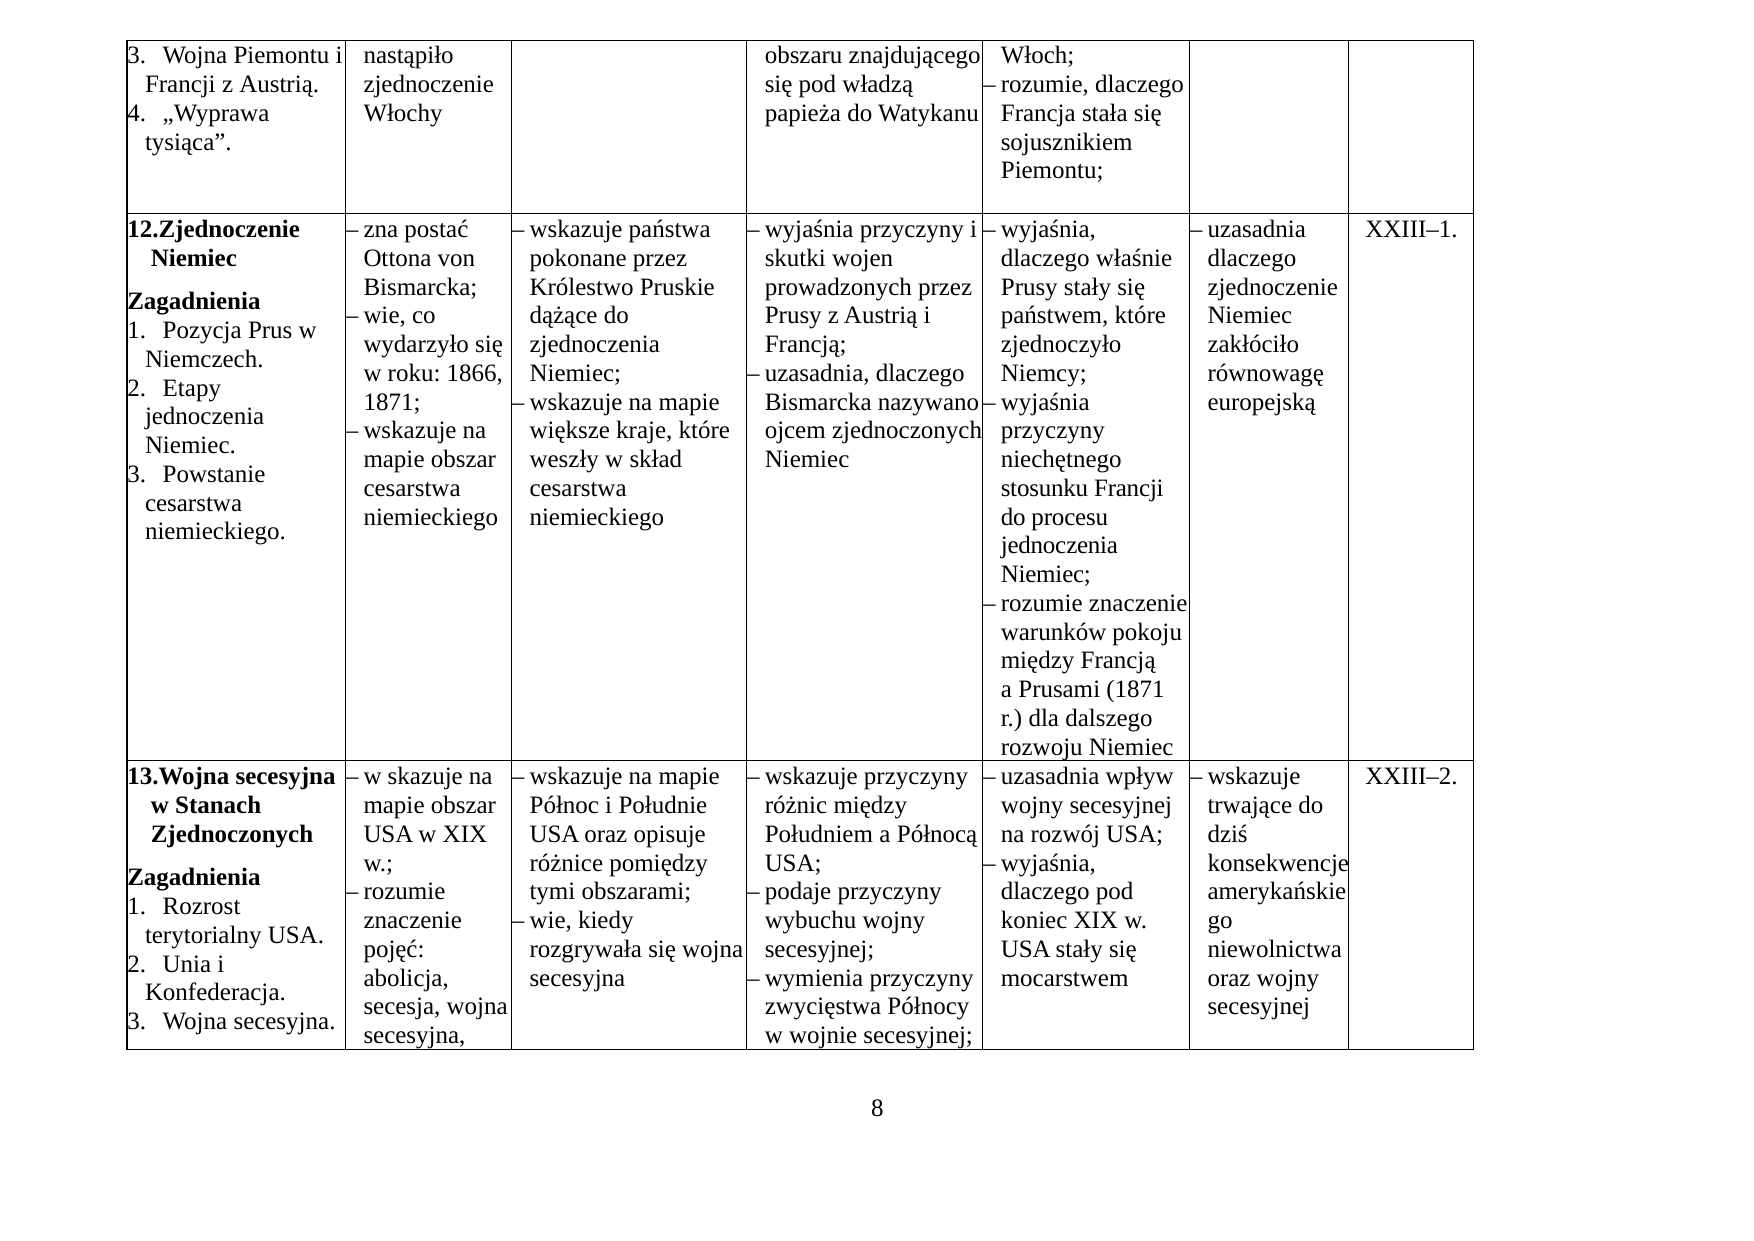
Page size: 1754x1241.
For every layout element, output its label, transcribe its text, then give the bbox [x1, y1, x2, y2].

table_cell obszaru znajdującego się pod władzą papieża do Watykanu [747, 41, 982, 213]
table_cell [1190, 41, 1348, 213]
table_cell – wskazuje na mapie Północ i Południe USA oraz opisuje różnice pomiędzy tymi obszarami; – wie, kiedy rozgrywała się wojna secesyjna [512, 761, 746, 1049]
table_cell nastąpiło zjednoczenie Włochy [346, 41, 511, 213]
table_cell – uzasadnia dlaczego zjednoczenie Niemiec zakłóciło równowagę europejską [1190, 214, 1348, 760]
table_cell 13. Wojna secesyjna w Stanach Zjednoczonych Zagadnienia 1. Rozrost terytorialny USA. 2. Unia i Konfederacja. 3. Wojna secesyjna. [128, 761, 345, 1049]
table_cell – wskazuje trwające do dziś konsekwencje amerykańskiego niewolnictwa oraz wojny secesyjnej [1190, 761, 1348, 1049]
table_cell [512, 41, 746, 213]
table_cell [1349, 41, 1473, 213]
table_cell – wyjaśnia przyczyny i skutki wojen prowadzonych przez Prusy z Austrią i Francją; – uzasadnia, dlaczego Bismarcka nazywano ojcem zjednoczonych Niemiec [747, 214, 982, 760]
table_cell XXIII–2. [1349, 761, 1473, 1049]
table_cell 3. Wojna Piemontu i Francji z Austrią. 4. „Wyprawa tysiąca”. [128, 41, 345, 213]
table_cell – wskazuje przyczyny różnic między Południem a Północą USA; – podaje przyczyny wybuchu wojny secesyjnej; – wymienia przyczyny zwycięstwa Północy w wojnie secesyjnej; [747, 761, 982, 1049]
table_cell 12. Zjednoczenie Niemiec Zagadnienia 1. Pozycja Prus w Niemczech. 2. Etapy jednoczenia Niemiec. 3. Powstanie cesarstwa niemieckiego. [128, 214, 345, 760]
table_cell – wyjaśnia, dlaczego właśnie Prusy stały się państwem, które zjednoczyło Niemcy; – wyjaśnia przyczyny niechęt­nego stosunku Francji do pro­cesu jednoczenia Niemiec; – rozumie znaczenie warunków pokoju między Francją a Prusami (1871 r.) dla dalszego rozwoju Niemiec [983, 214, 1189, 760]
table_cell – uzasadnia wpływ wojny secesyjnej na rozwój USA; – wyjaśnia, dlaczego pod koniec XIX w. USA stały się mocarstwem [983, 761, 1189, 1049]
table_cell – zna postać Ottona von Bismarcka; – wie, co wydarzyło się w roku: 1866, 1871; – wskazuje na mapie obszar cesarstwa niemieckiego [346, 214, 511, 760]
table_cell – wskazuje państwa pokonane przez Królestwo Pruskie dążące do zjednoczenia Niemiec; – wskazuje na mapie większe kraje, które weszły w skład cesarstwa niemieckiego [512, 214, 746, 760]
table_cell XXIII–1. [1349, 214, 1473, 760]
table_cell Włoch; – rozumie, dlaczego Francja stała się sojusznikiem Piemontu; [983, 41, 1189, 213]
table_cell – w skazuje na mapie obszar USA w XIX w.; – rozumie znaczenie pojęć: abolicja, secesja, wojna secesyjna, [346, 761, 511, 1049]
